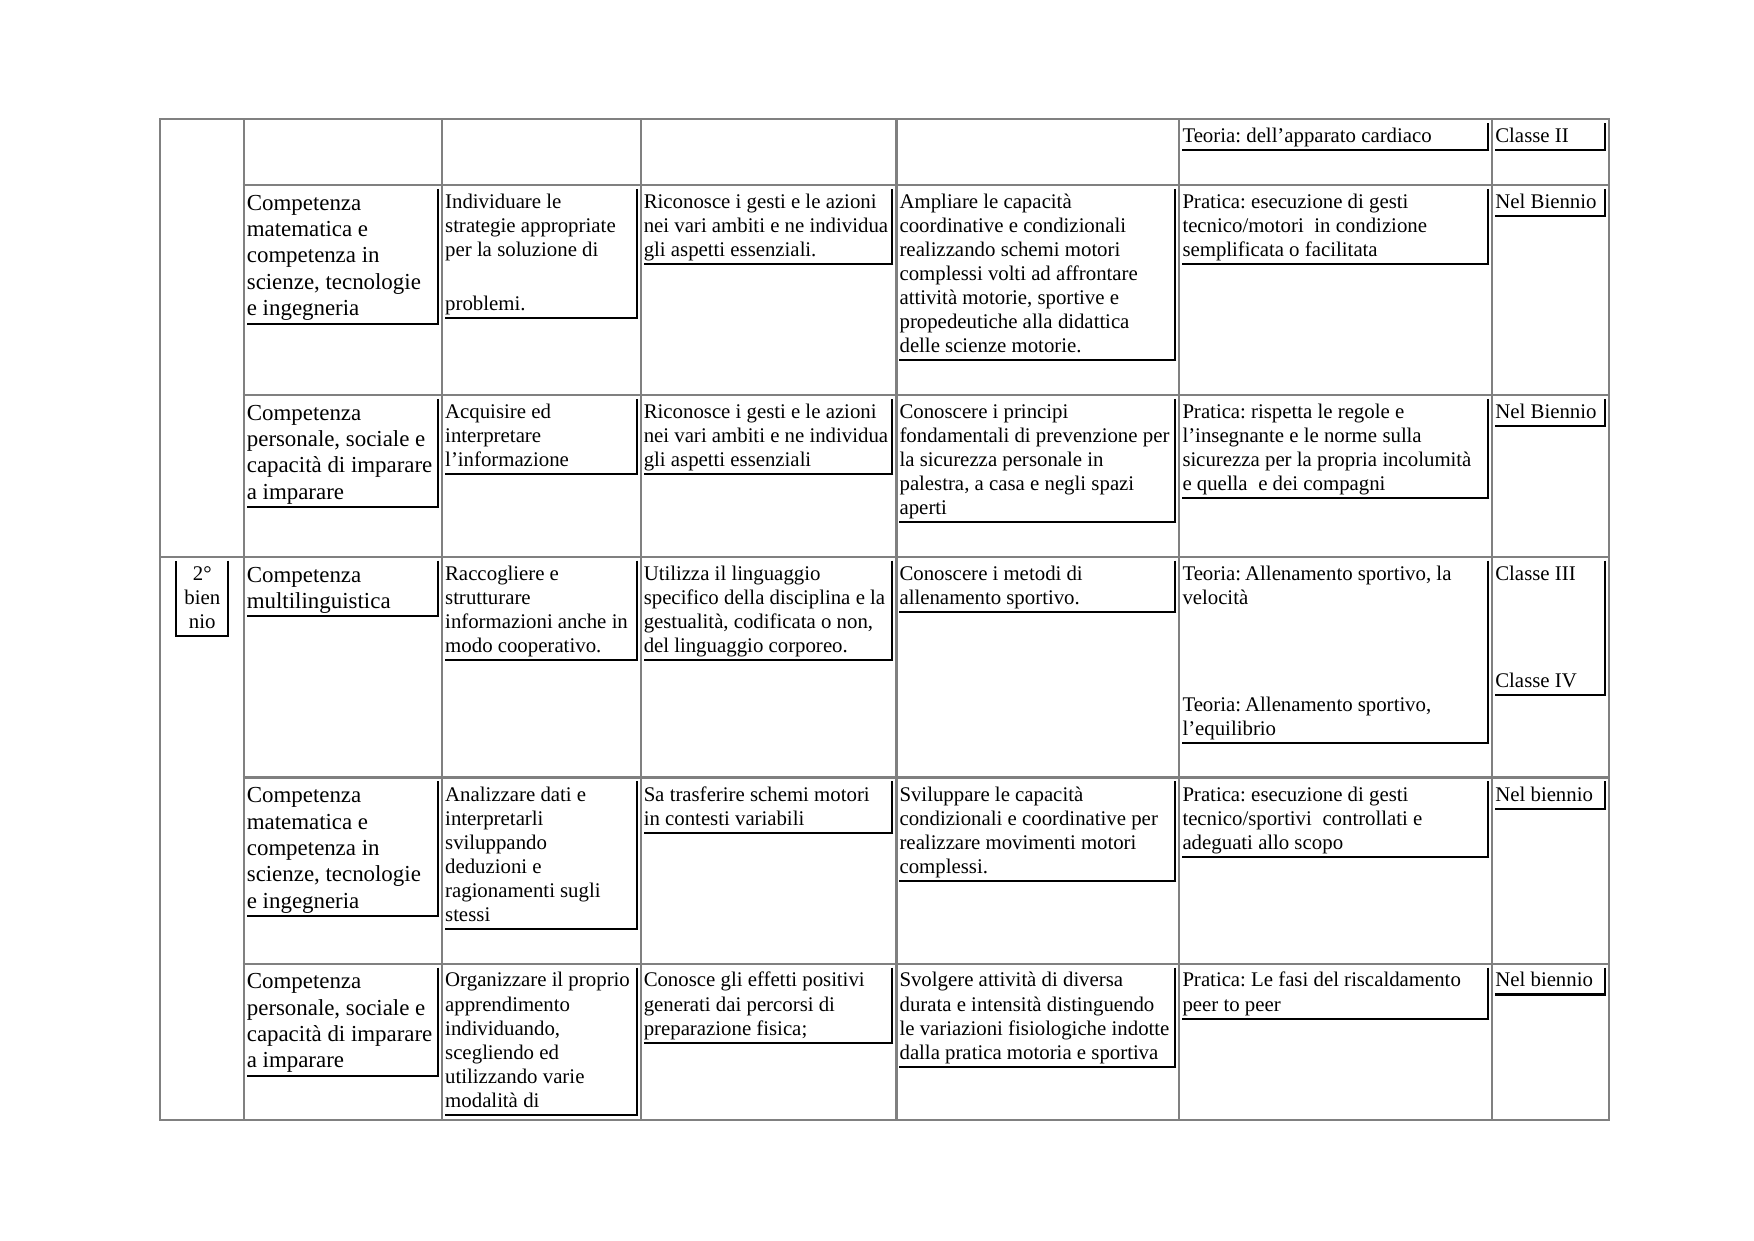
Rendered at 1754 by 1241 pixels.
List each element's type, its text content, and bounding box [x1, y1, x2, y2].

table_cell Classe II [1493, 120, 1608, 184]
table_cell Pratica: rispetta le regole e l’insegnante e le norme sulla sicurezza per la propria incolumità e quella e dei compagni [1180, 396, 1491, 556]
table_cell Organizzare il proprio apprendimento individuando, scegliendo ed utilizzando varie modalità di [443, 965, 640, 1119]
table_cell Pratica: Le fasi del riscaldamento peer to peer [1180, 965, 1491, 1119]
table_cell 2° bien nio [161, 558, 243, 1119]
table_cell Competenza personale, sociale e capacità di imparare a imparare [245, 396, 441, 556]
table_cell Competenza multilinguistica [245, 558, 441, 776]
table_cell Individuare le strategie appropriate per la soluzione di problemi. [443, 186, 640, 394]
table_cell Pratica: esecuzione di gesti tecnico/motori in condizione semplificata o facilitata [1180, 186, 1491, 394]
table_cell Teoria: dell’apparato cardiaco [1180, 120, 1491, 184]
table_cell Riconosce i gesti e le azioni nei vari ambiti e ne individua gli aspetti essenziali [642, 396, 895, 556]
table_cell Teoria: Allenamento sportivo, la velocità Teoria: Allenamento sportivo, l’equilibrio [1180, 558, 1491, 776]
table_cell [898, 120, 1178, 184]
table_cell Conosce gli effetti positivi generati dai percorsi di preparazione fisica; [642, 965, 895, 1119]
table_cell [161, 120, 243, 556]
table_cell [642, 120, 895, 184]
table_cell Sa trasferire schemi motori in contesti variabili [642, 779, 895, 962]
table_cell [245, 120, 441, 184]
table_cell Competenza matematica e competenza in scienze, tecnologie e ingegneria [245, 186, 441, 394]
table_cell Conoscere i principi fondamentali di prevenzione per la sicurezza personale in palestra, a casa e negli spazi aperti [898, 396, 1178, 556]
table_cell Analizzare dati e interpretarli sviluppando deduzioni e ragionamenti sugli stessi [443, 779, 640, 962]
table_cell Nel Biennio [1493, 396, 1608, 556]
table_cell Sviluppare le capacità condizionali e coordinative per realizzare movimenti motori complessi. [898, 779, 1178, 962]
table_cell [443, 120, 640, 184]
table_cell Conoscere i metodi di allenamento sportivo. [898, 558, 1178, 776]
table_cell Utilizza il linguaggio specifico della disciplina e la gestualità, codificata o non, del linguaggio corporeo. [642, 558, 895, 776]
table_cell Pratica: esecuzione di gesti tecnico/sportivi controllati e adeguati allo scopo [1180, 779, 1491, 962]
table_cell Acquisire ed interpretare l’informazione [443, 396, 640, 556]
table_cell Nel biennio [1493, 965, 1608, 1119]
table_cell Competenza personale, sociale e capacità di imparare a imparare [245, 965, 441, 1119]
table_cell Riconosce i gesti e le azioni nei vari ambiti e ne individua gli aspetti essenziali. [642, 186, 895, 394]
table_cell Nel Biennio [1493, 186, 1608, 394]
table_cell Ampliare le capacità coordinative e condizionali realizzando schemi motori complessi volti ad affrontare attività motorie, sportive e propedeutiche alla didattica delle scienze motorie. [898, 186, 1178, 394]
table_cell Competenza matematica e competenza in scienze, tecnologie e ingegneria [245, 779, 441, 962]
table_cell Raccogliere e strutturare informazioni anche in modo cooperativo. [443, 558, 640, 776]
table_cell Nel biennio [1493, 779, 1608, 962]
table_cell Classe III Classe IV [1493, 558, 1608, 776]
table_cell Svolgere attività di diversa durata e intensità distinguendo le variazioni fisiologiche indotte dalla pratica motoria e sportiva [898, 965, 1178, 1119]
